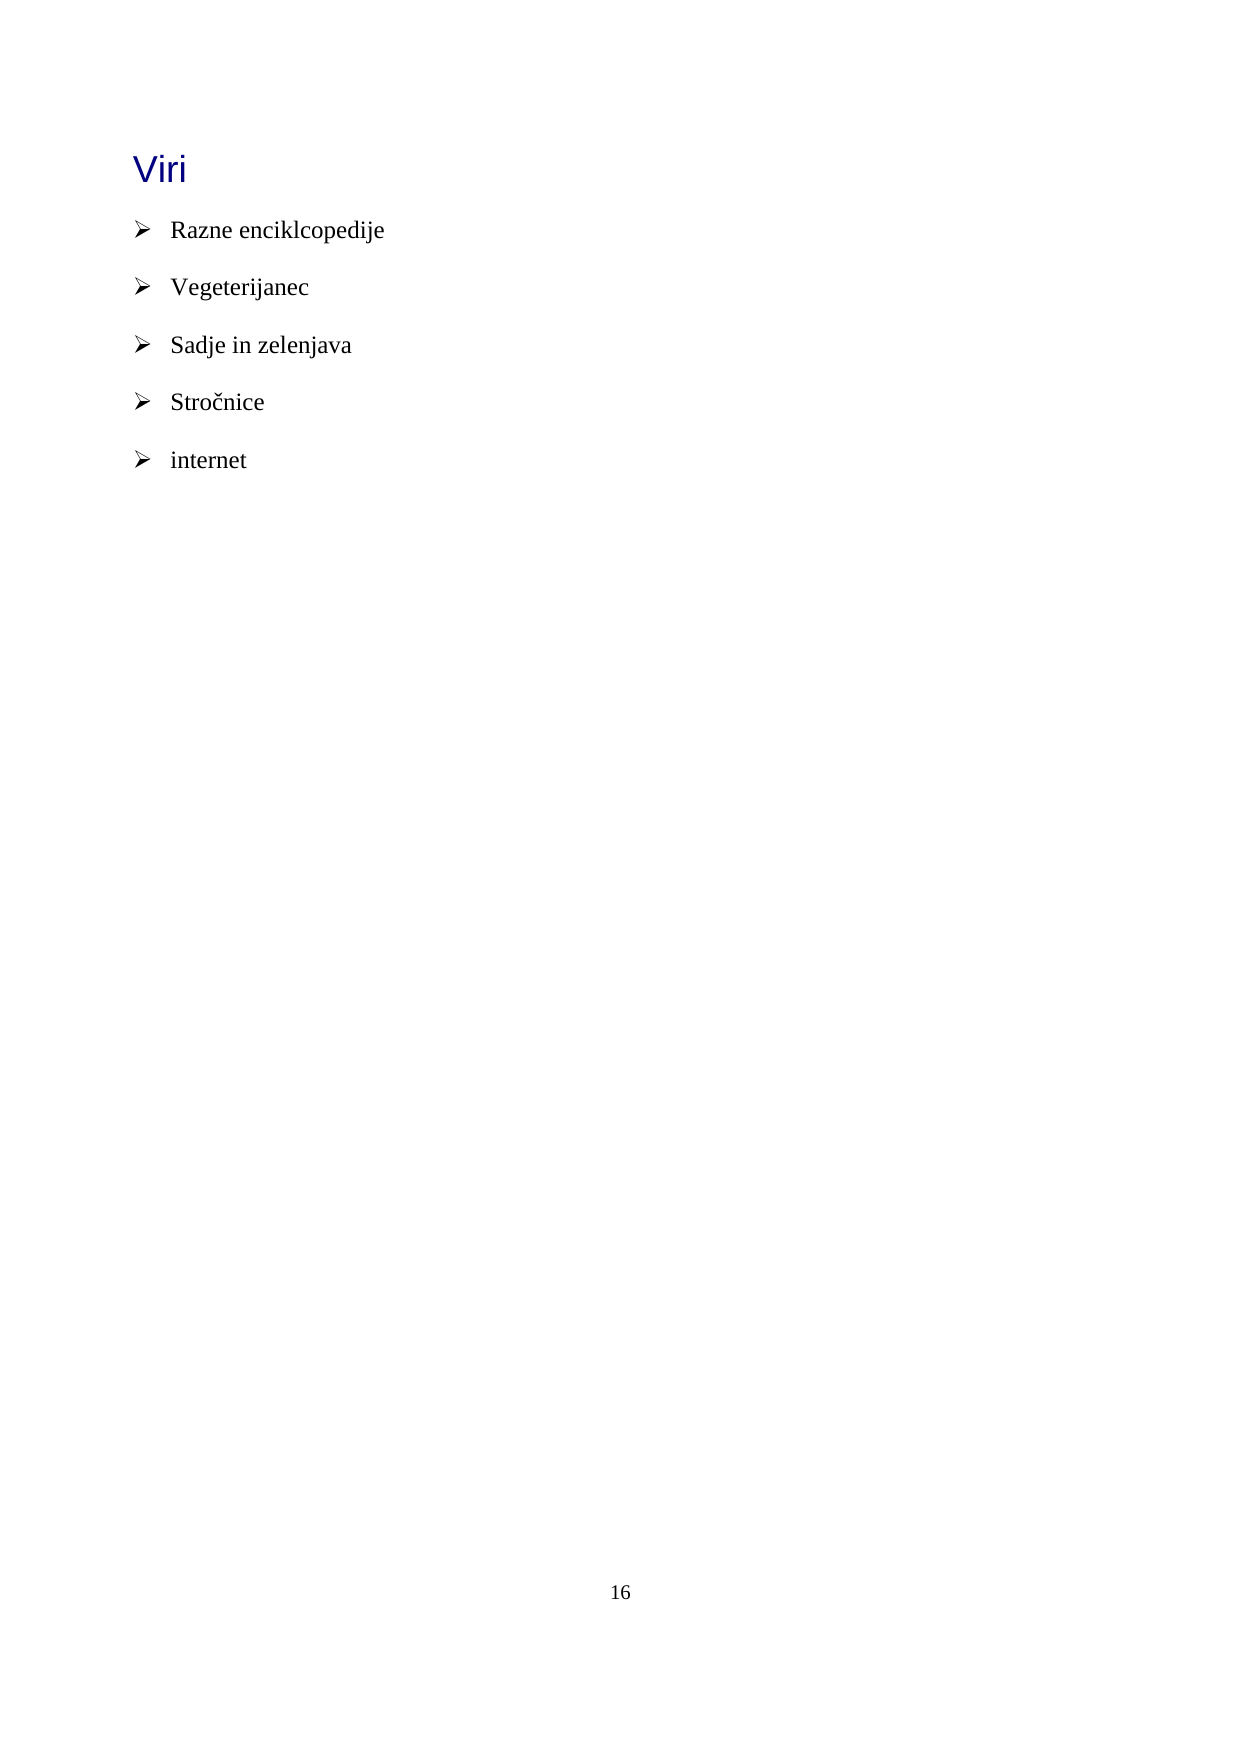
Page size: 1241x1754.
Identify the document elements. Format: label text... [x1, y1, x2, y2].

subtitle Viri [133, 148, 1108, 191]
list Vegeterijanec [133, 272, 1108, 301]
subtitle Razne enciklcopedije [133, 215, 1108, 243]
list Stročnice [133, 387, 1108, 416]
list Sadje in zelenjava [133, 330, 1108, 358]
list internet [133, 445, 1108, 473]
